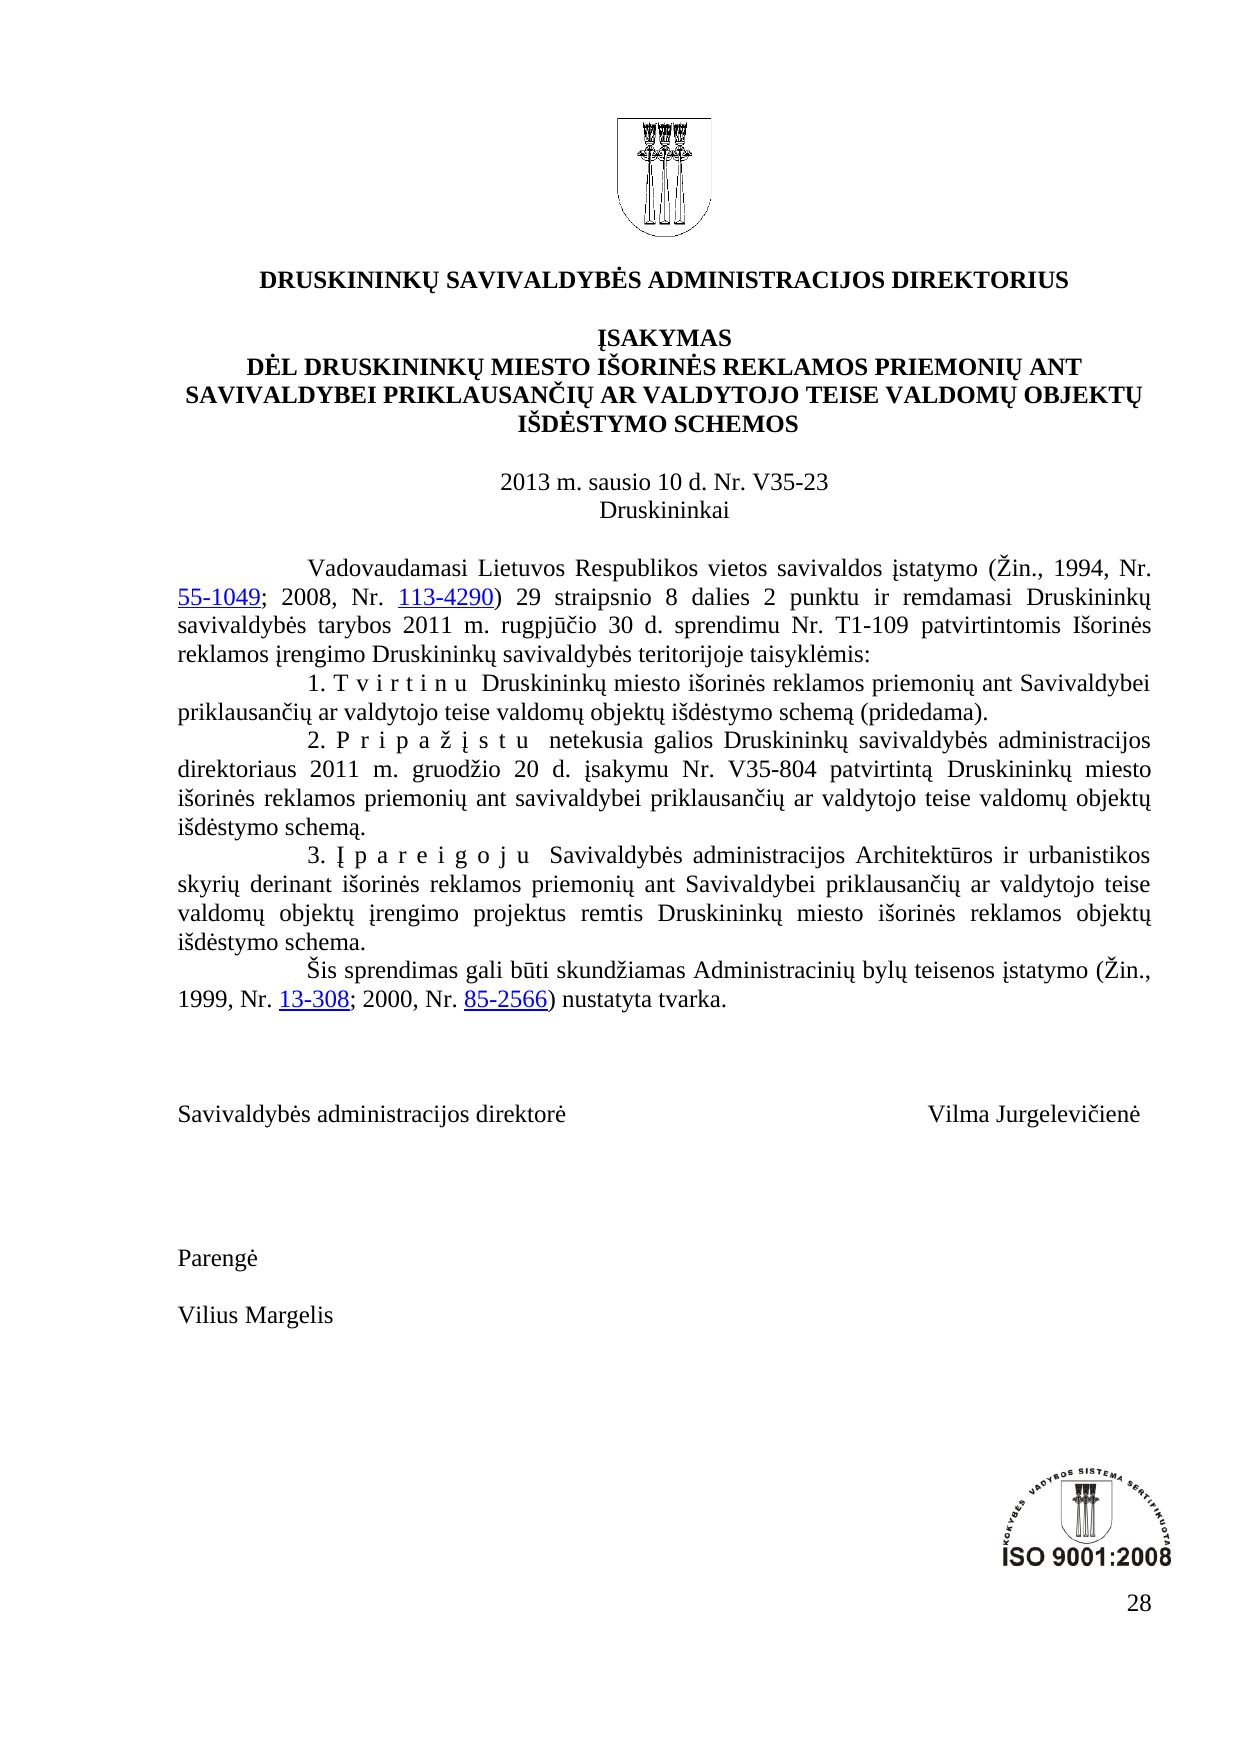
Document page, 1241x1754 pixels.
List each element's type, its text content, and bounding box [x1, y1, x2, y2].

text Savivaldybės administracijos direktorė Vilma Jurgelevičienė [177, 1099, 1152, 1128]
text Druskininkai [177, 496, 1152, 524]
text DĖL DRUSKININKŲ MIESTO IŠORINĖS REKLAMOS PRIEMONIŲ ANT SAVIVALDYBEI PRIKLAUSANČIŲ AR VALDYTOJO TEISE VALDOMŲ OBJEKTŲ IŠDĖSTYMO SCHEMOS [177, 352, 1152, 438]
text ĮSAKYMAS [177, 323, 1152, 352]
text 3. Į p a r e i g o j u Savivaldybės administracijos Architektūros ir urbanistikos skyrių derinant išorinės reklamos priemonių ant Savivaldybei priklausančių ar valdytojo teise valdomų objektų įrengimo projektus remtis Druskininkų miesto išorinės reklamos objektų išdėstymo schema. [177, 841, 1152, 956]
text 1. T v i r t i n u Druskininkų miesto išorinės reklamos priemonių ant Savivaldybei priklausančių ar valdytojo teise valdomų objektų išdėstymo schemą (pridedama). [177, 668, 1152, 726]
text Parengė [177, 1243, 1152, 1272]
text 2013 m. sausio 10 d. Nr. V35-23 [177, 467, 1152, 496]
text 28 [177, 1588, 1152, 1617]
text 2. P r i p a ž į s t u netekusia galios Druskininkų savivaldybės administracijos direktoriaus 2011 m. gruodžio 20 d. įsakymu Nr. V35-804 patvirtintą Druskininkų miesto išorinės reklamos priemonių ant savivaldybei priklausančių ar valdytojo teise valdomų objektų išdėstymo schemą. [177, 726, 1152, 841]
text Šis sprendimas gali būti skundžiamas Administracinių bylų teisenos įstatymo (Žin., 1999, Nr. 13-308; 2000, Nr. 85-2566) nustatyta tvarka. [177, 956, 1152, 1013]
text Vilius Margelis [177, 1301, 1152, 1329]
text Vadovaudamasi Lietuvos Respublikos vietos savivaldos įstatymo (Žin., 1994, Nr. 55-1049; 2008, Nr. 113-4290) 29 straipsnio 8 dalies 2 punktu ir remdamasi Druskininkų savivaldybės tarybos 2011 m. rugpjūčio 30 d. sprendimu Nr. T1-109 patvirtintomis Išorinės reklamos įrengimo Druskininkų savivaldybės teritorijoje taisyklėmis: [177, 553, 1152, 668]
text DRUSKININKŲ SAVIVALDYBĖS ADMINISTRACIJOS DIREKTORIUS [177, 266, 1152, 294]
